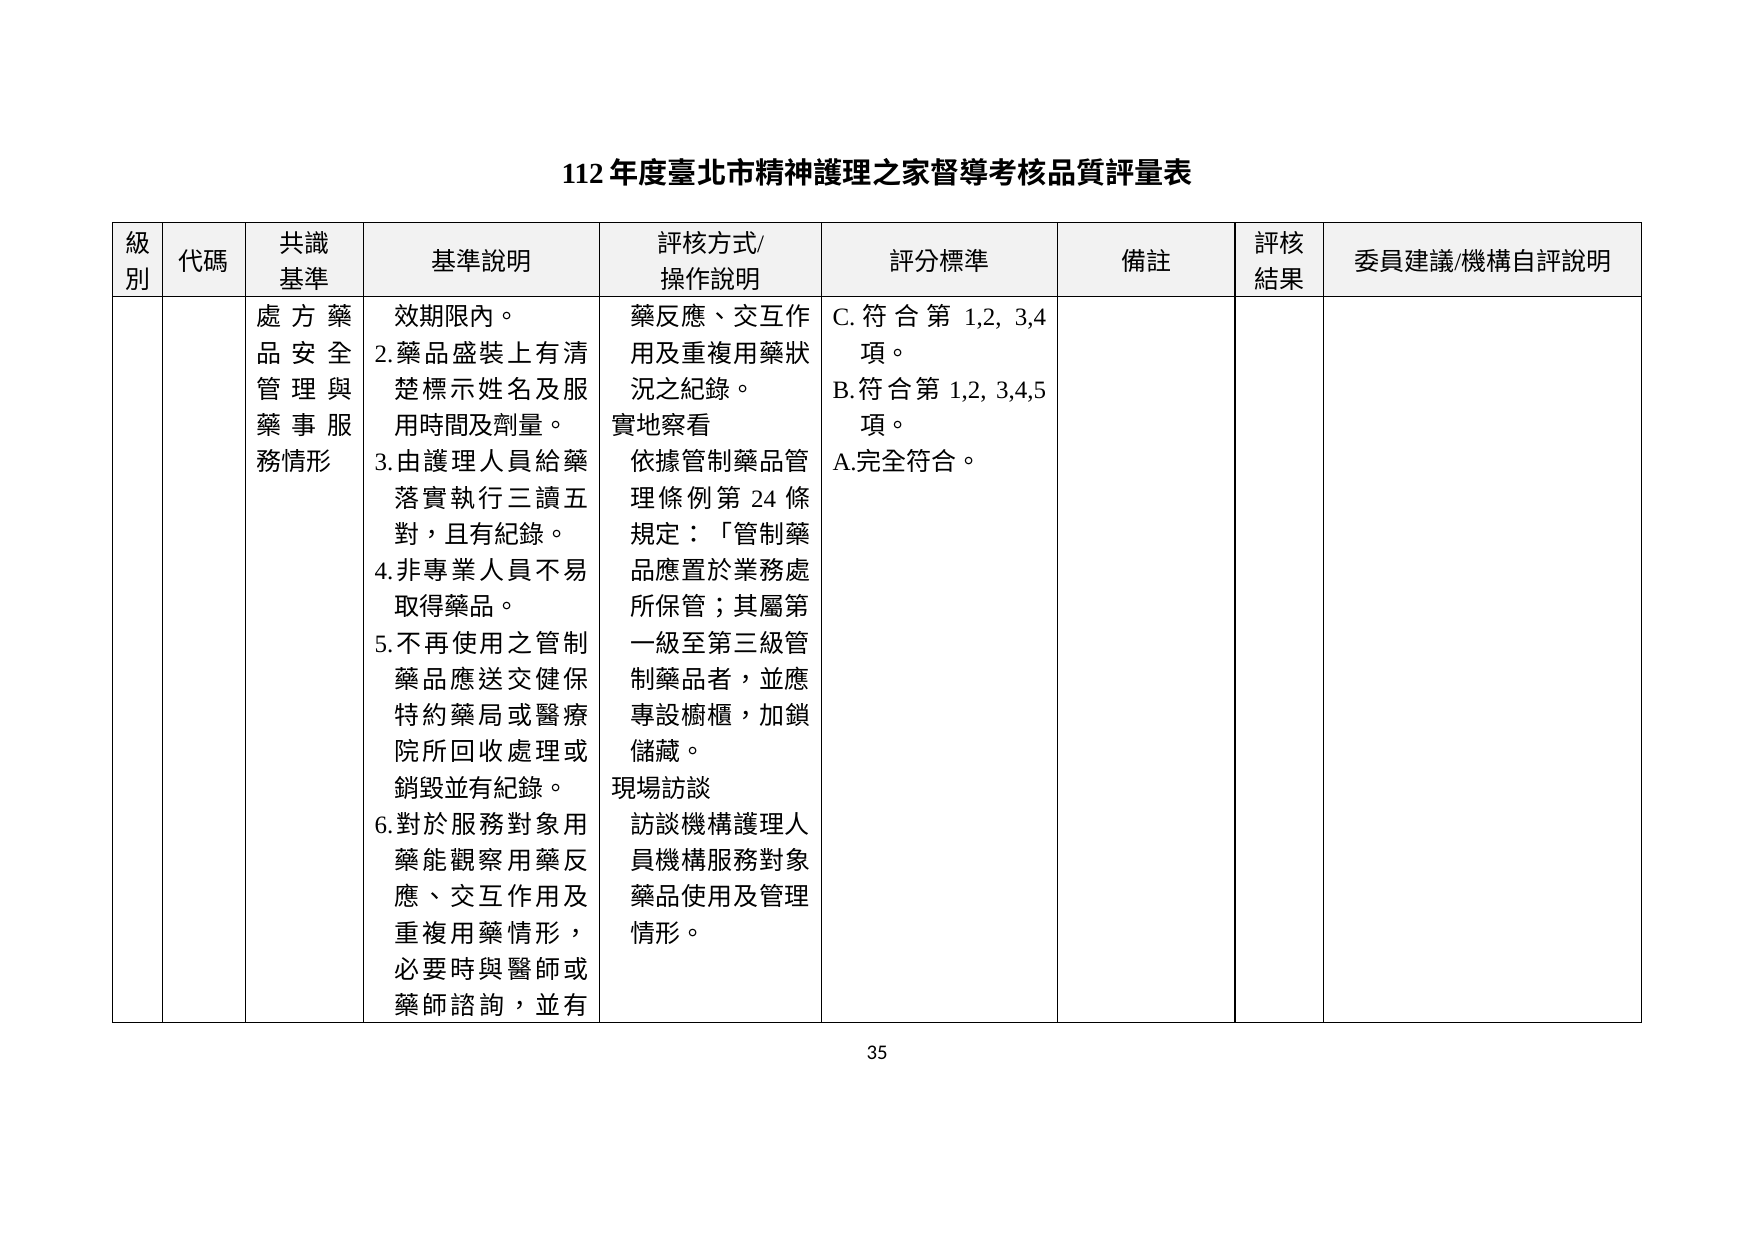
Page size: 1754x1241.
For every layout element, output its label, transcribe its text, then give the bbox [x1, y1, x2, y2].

table_cell 處方藥品安全管理與藥事服務情形 [246, 297, 363, 1022]
table_header 評核方式/ 操作說明 [600, 223, 821, 296]
table_cell 藥反應、交互作用及重複用藥狀況之紀錄。 實地察看 依據管制藥品管理條例第24條規定：「管制藥品應置於業務處所保管；其屬第一級至第三級管制藥品者，並應專設櫥櫃，加鎖儲藏。 現場訪談 訪談機構護理人員機構服務對象藥品使用及管理情形。 [600, 297, 821, 1022]
table_header 基準說明 [364, 223, 599, 296]
table_cell 效期限內。 2.藥品盛裝上有清楚標示姓名及服用時間及劑量。 3.由護理人員給藥落實執行三讀五對，且有紀錄。 4.非專業人員不易取得藥品。 5.不再使用之管制藥品應送交健保特約藥局或醫療院所回收處理或銷毀並有紀錄。 6.對於服務對象用藥能觀察用藥反應、交互作用及重複用藥情形，必要時與醫師或藥師諮詢，並有 [364, 297, 599, 1022]
table_header 委員建議/機構自評說明 [1324, 223, 1641, 296]
table_cell [1236, 297, 1323, 1022]
table_cell [1058, 297, 1234, 1022]
table_cell [1324, 297, 1641, 1022]
table_header 評分標準 [822, 223, 1057, 296]
table_header 代碼 [163, 223, 245, 296]
table_header 評核 結果 [1236, 223, 1323, 296]
table_header 共識 基準 [246, 223, 363, 296]
table_cell [163, 297, 245, 1022]
table_cell [113, 297, 162, 1022]
table_cell C.符合第1,2, 3,4項。 B.符合第1,2, 3,4,5項。 A.完全符合。 [822, 297, 1057, 1022]
table_header 備註 [1058, 223, 1234, 296]
table_header 級別 [113, 223, 162, 296]
